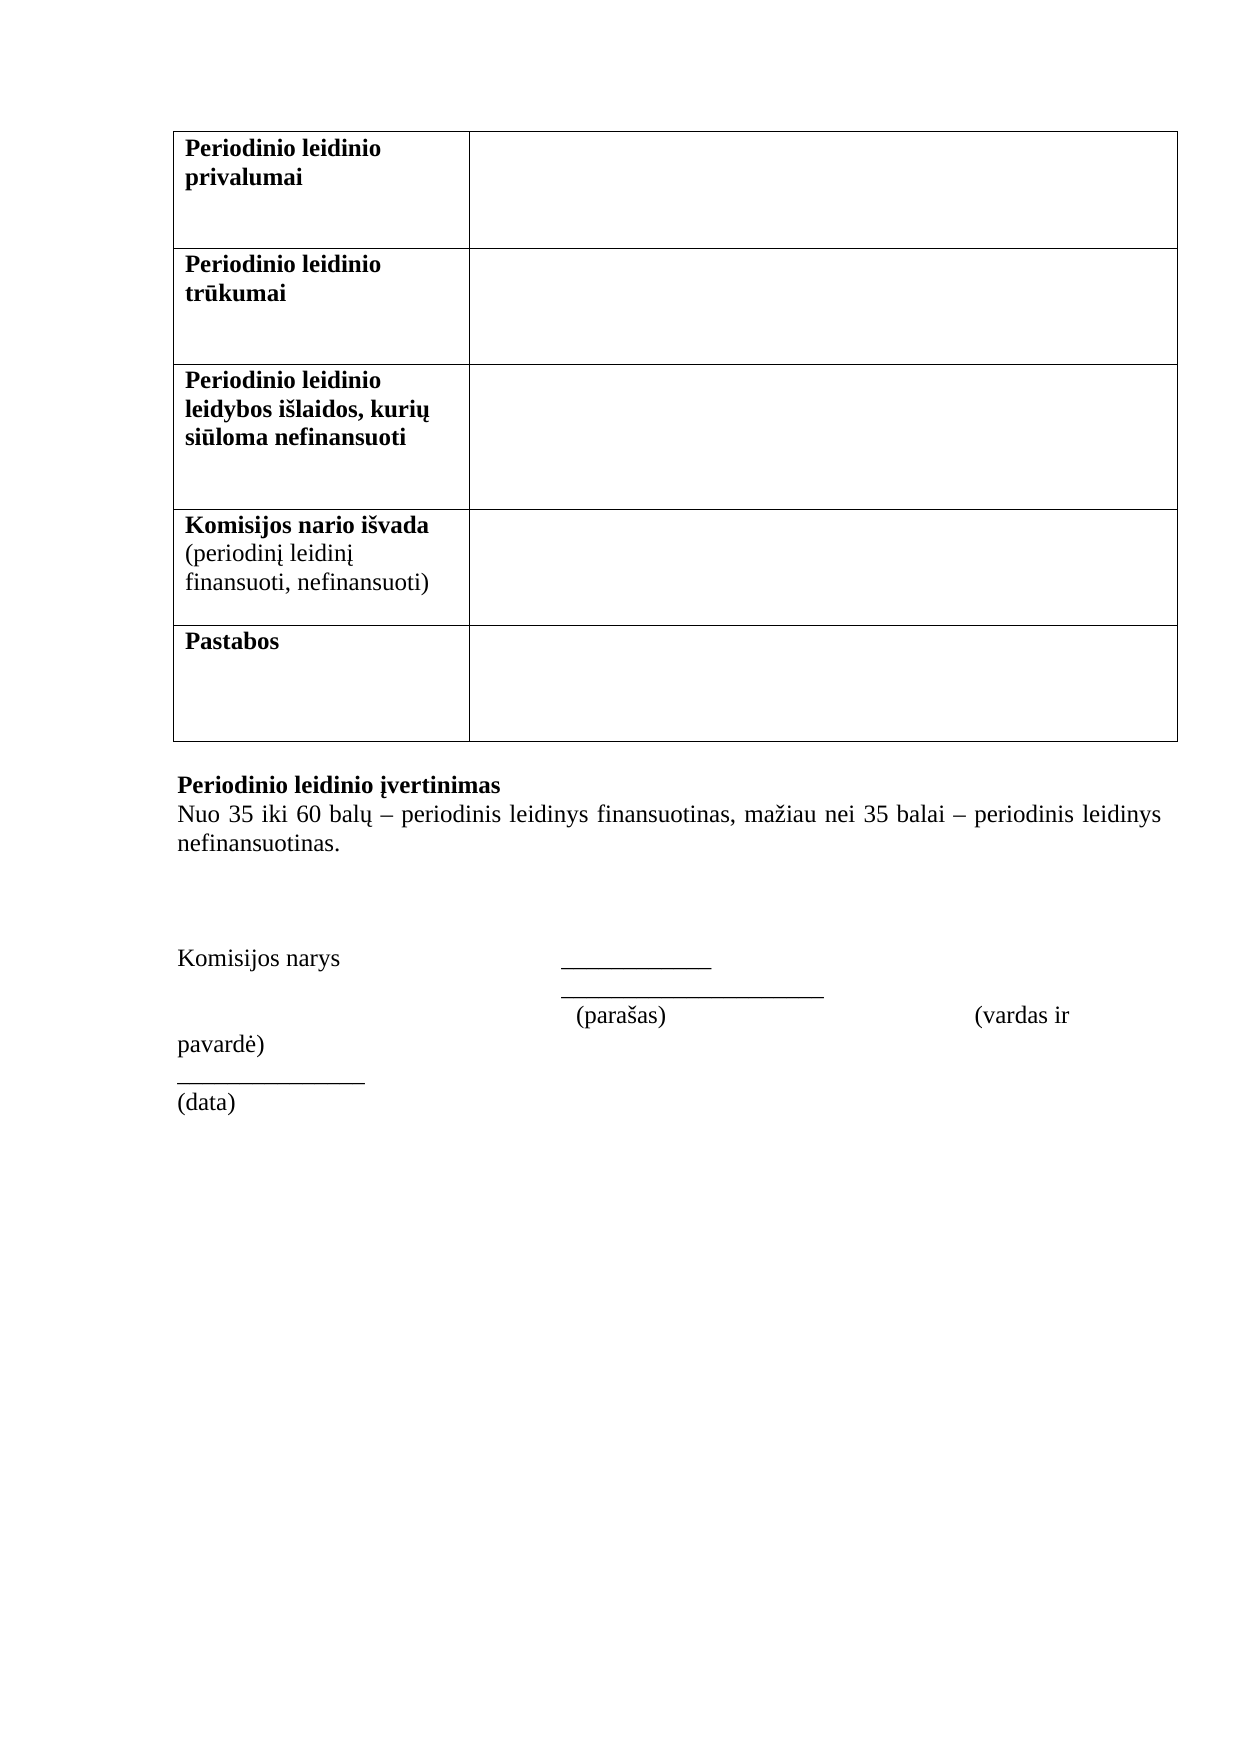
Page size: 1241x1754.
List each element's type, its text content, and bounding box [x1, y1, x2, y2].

table_cell Pastabos [174, 626, 469, 741]
table_cell [470, 510, 1177, 625]
text Komisijos narys ____________ _____________________ [177, 943, 1162, 1001]
table_cell [470, 626, 1177, 741]
text _______________ [177, 1058, 1162, 1087]
table_cell Komisijos nario išvada (periodinį leidinį finansuoti, nefinansuoti) [174, 510, 469, 625]
table_cell [470, 249, 1177, 364]
table_cell Periodinio leidinio leidybos išlaidos, kurių siūloma nefinansuoti [174, 365, 469, 509]
text (parašas) (vardas ir pavardė) [177, 1001, 1162, 1058]
table_cell Periodinio leidinio trūkumai [174, 249, 469, 364]
table_cell [470, 365, 1177, 509]
table_cell Periodinio leidinio privalumai [174, 132, 469, 248]
text Nuo 35 iki 60 balų – periodinis leidinys finansuotinas, mažiau nei 35 balai – periodinis leidinys nefinansuotinas. [177, 799, 1162, 857]
text Periodinio leidinio įvertinimas [177, 771, 1162, 799]
text (data) [177, 1087, 1162, 1116]
table_cell [470, 132, 1177, 248]
